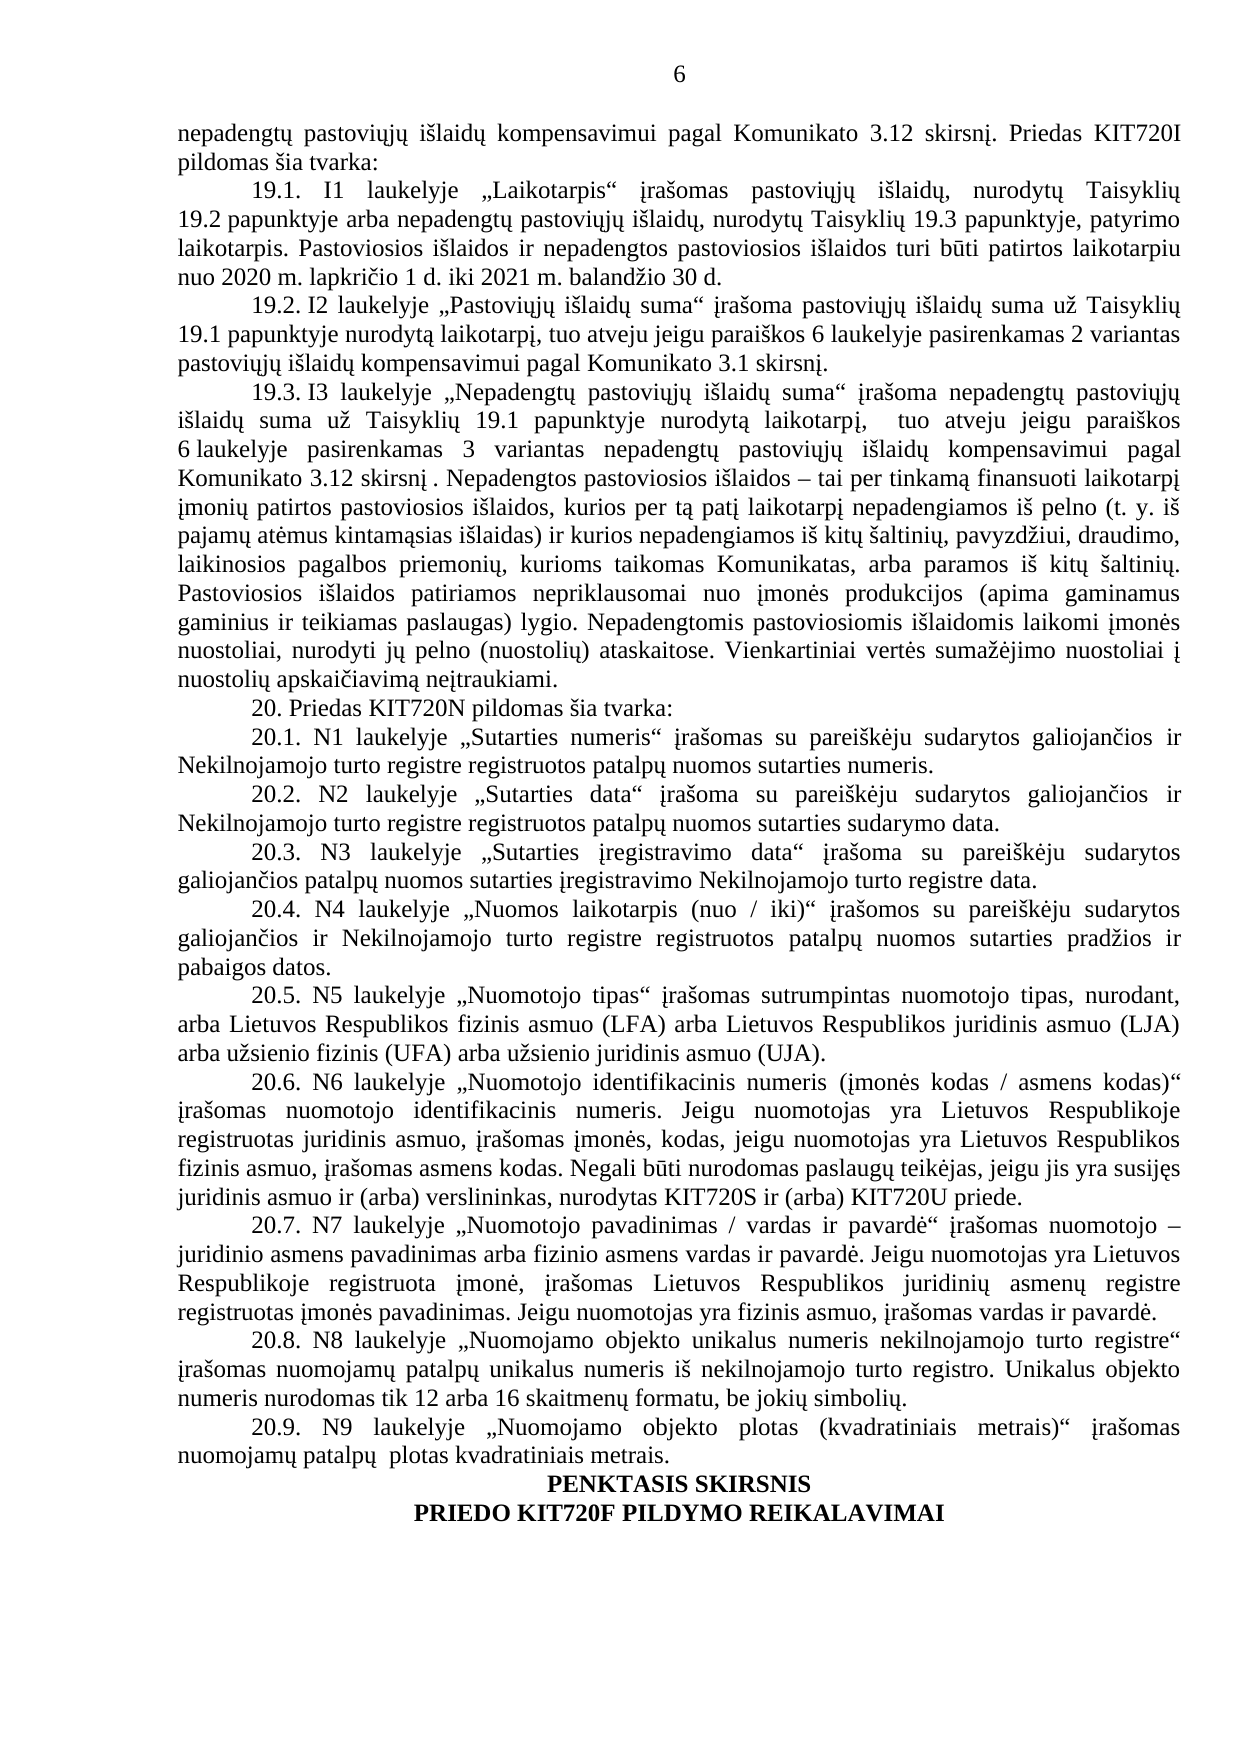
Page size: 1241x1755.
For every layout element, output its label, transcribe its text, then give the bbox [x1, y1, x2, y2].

text 19.3. I3 laukelyje „Nepadengtų pastoviųjų išlaidų suma“ įrašoma nepadengtų pastoviųjų išlaidų suma už Taisyklių 19.1 papunktyje nurodytą laikotarpį, tuo atveju jeigu paraiškos 6 laukelyje pasirenkamas 3 variantas nepadengtų pastoviųjų išlaidų kompensavimui pagal Komunikato 3.12 skirsnį . Nepadengtos pastoviosios išlaidos – tai per tinkamą finansuoti laikotarpį įmonių patirtos pastoviosios išlaidos, kurios per tą patį laikotarpį nepadengiamos iš pelno (t. y. iš pajamų atėmus kintamąsias išlaidas) ir kurios nepadengiamos iš kitų šaltinių, pavyzdžiui, draudimo, laikinosios pagalbos priemonių, kurioms taikomas Komunikatas, arba paramos iš kitų šaltinių. Pastoviosios išlaidos patiriamos nepriklausomai nuo įmonės produkcijos (apima gaminamus gaminius ir teikiamas paslaugas) lygio. Nepadengtomis pastoviosiomis išlaidomis laikomi įmonės nuostoliai, nurodyti jų pelno (nuostolių) ataskaitose. Vienkartiniai vertės sumažėjimo nuostoliai į nuostolių apskaičiavimą neįtraukiami. [177, 377, 1181, 693]
text 19.2. I2 laukelyje „Pastoviųjų išlaidų suma“ įrašoma pastoviųjų išlaidų suma už Taisyklių 19.1 papunktyje nurodytą laikotarpį, tuo atveju jeigu paraiškos 6 laukelyje pasirenkamas 2 variantas pastoviųjų išlaidų kompensavimui pagal Komunikato 3.1 skirsnį. [177, 291, 1181, 377]
text 20.7. N7 laukelyje „Nuomotojo pavadinimas / vardas ir pavardė“ įrašomas nuomotojo – juridinio asmens pavadinimas arba fizinio asmens vardas ir pavardė. Jeigu nuomotojas yra Lietuvos Respublikoje registruota įmonė, įrašomas Lietuvos Respublikos juridinių asmenų registre registruotas įmonės pavadinimas. Jeigu nuomotojas yra fizinis asmuo, įrašomas vardas ir pavardė. [177, 1211, 1181, 1326]
text 20.6. N6 laukelyje „Nuomotojo identifikacinis numeris (įmonės kodas / asmens kodas)“ įrašomas nuomotojo identifikacinis numeris. Jeigu nuomotojas yra Lietuvos Respublikoje registruotas juridinis asmuo, įrašomas įmonės, kodas, jeigu nuomotojas yra Lietuvos Respublikos fizinis asmuo, įrašomas asmens kodas. Negali būti nurodomas paslaugų teikėjas, jeigu jis yra susijęs juridinis asmuo ir (arba) verslininkas, nurodytas KIT720S ir (arba) KIT720U priede. [177, 1067, 1181, 1211]
text 20.4. N4 laukelyje „Nuomos laikotarpis (nuo / iki)“ įrašomos su pareiškėju sudarytos galiojančios ir Nekilnojamojo turto registre registruotos patalpų nuomos sutarties pradžios ir pabaigos datos. [177, 894, 1181, 981]
text 20.9. N9 laukelyje „Nuomojamo objekto plotas (kvadratiniais metrais)“ įrašomas nuomojamų patalpų plotas kvadratiniais metrais. [177, 1412, 1181, 1469]
text PRIEDO KIT720F PILDYMO REIKALAVIMAI [177, 1498, 1181, 1527]
text PENKTASIS SKIRSNIS [177, 1469, 1181, 1498]
text 20.2. N2 laukelyje „Sutarties data“ įrašoma su pareiškėju sudarytos galiojančios ir Nekilnojamojo turto registre registruotos patalpų nuomos sutarties sudarymo data. [177, 779, 1181, 837]
text 20.1. N1 laukelyje „Sutarties numeris“ įrašomas su pareiškėju sudarytos galiojančios ir Nekilnojamojo turto registre registruotos patalpų nuomos sutarties numeris. [177, 722, 1181, 779]
text 20.8. N8 laukelyje „Nuomojamo objekto unikalus numeris nekilnojamojo turto registre“ įrašomas nuomojamų patalpų unikalus numeris iš nekilnojamojo turto registro. Unikalus objekto numeris nurodomas tik 12 arba 16 skaitmenų formatu, be jokių simbolių. [177, 1326, 1181, 1412]
text 20.3. N3 laukelyje „Sutarties įregistravimo data“ įrašoma su pareiškėju sudarytos galiojančios patalpų nuomos sutarties įregistravimo Nekilnojamojo turto registre data. [177, 837, 1181, 894]
text 19.1. I1 laukelyje „Laikotarpis“ įrašomas pastoviųjų išlaidų, nurodytų Taisyklių 19.2 papunktyje arba nepadengtų pastoviųjų išlaidų, nurodytų Taisyklių 19.3 papunktyje, patyrimo laikotarpis. Pastoviosios išlaidos ir nepadengtos pastoviosios išlaidos turi būti patirtos laikotarpiu nuo 2020 m. lapkričio 1 d. iki 2021 m. balandžio 30 d. [177, 176, 1181, 291]
text nepadengtų pastoviųjų išlaidų kompensavimui pagal Komunikato 3.12 skirsnį. Priedas KIT720I pildomas šia tvarka: [177, 118, 1181, 176]
text 20. Priedas KIT720N pildomas šia tvarka: [177, 693, 1181, 722]
text 20.5. N5 laukelyje „Nuomotojo tipas“ įrašomas sutrumpintas nuomotojo tipas, nurodant, arba Lietuvos Respublikos fizinis asmuo (LFA) arba Lietuvos Respublikos juridinis asmuo (LJA) arba užsienio fizinis (UFA) arba užsienio juridinis asmuo (UJA). [177, 981, 1181, 1067]
